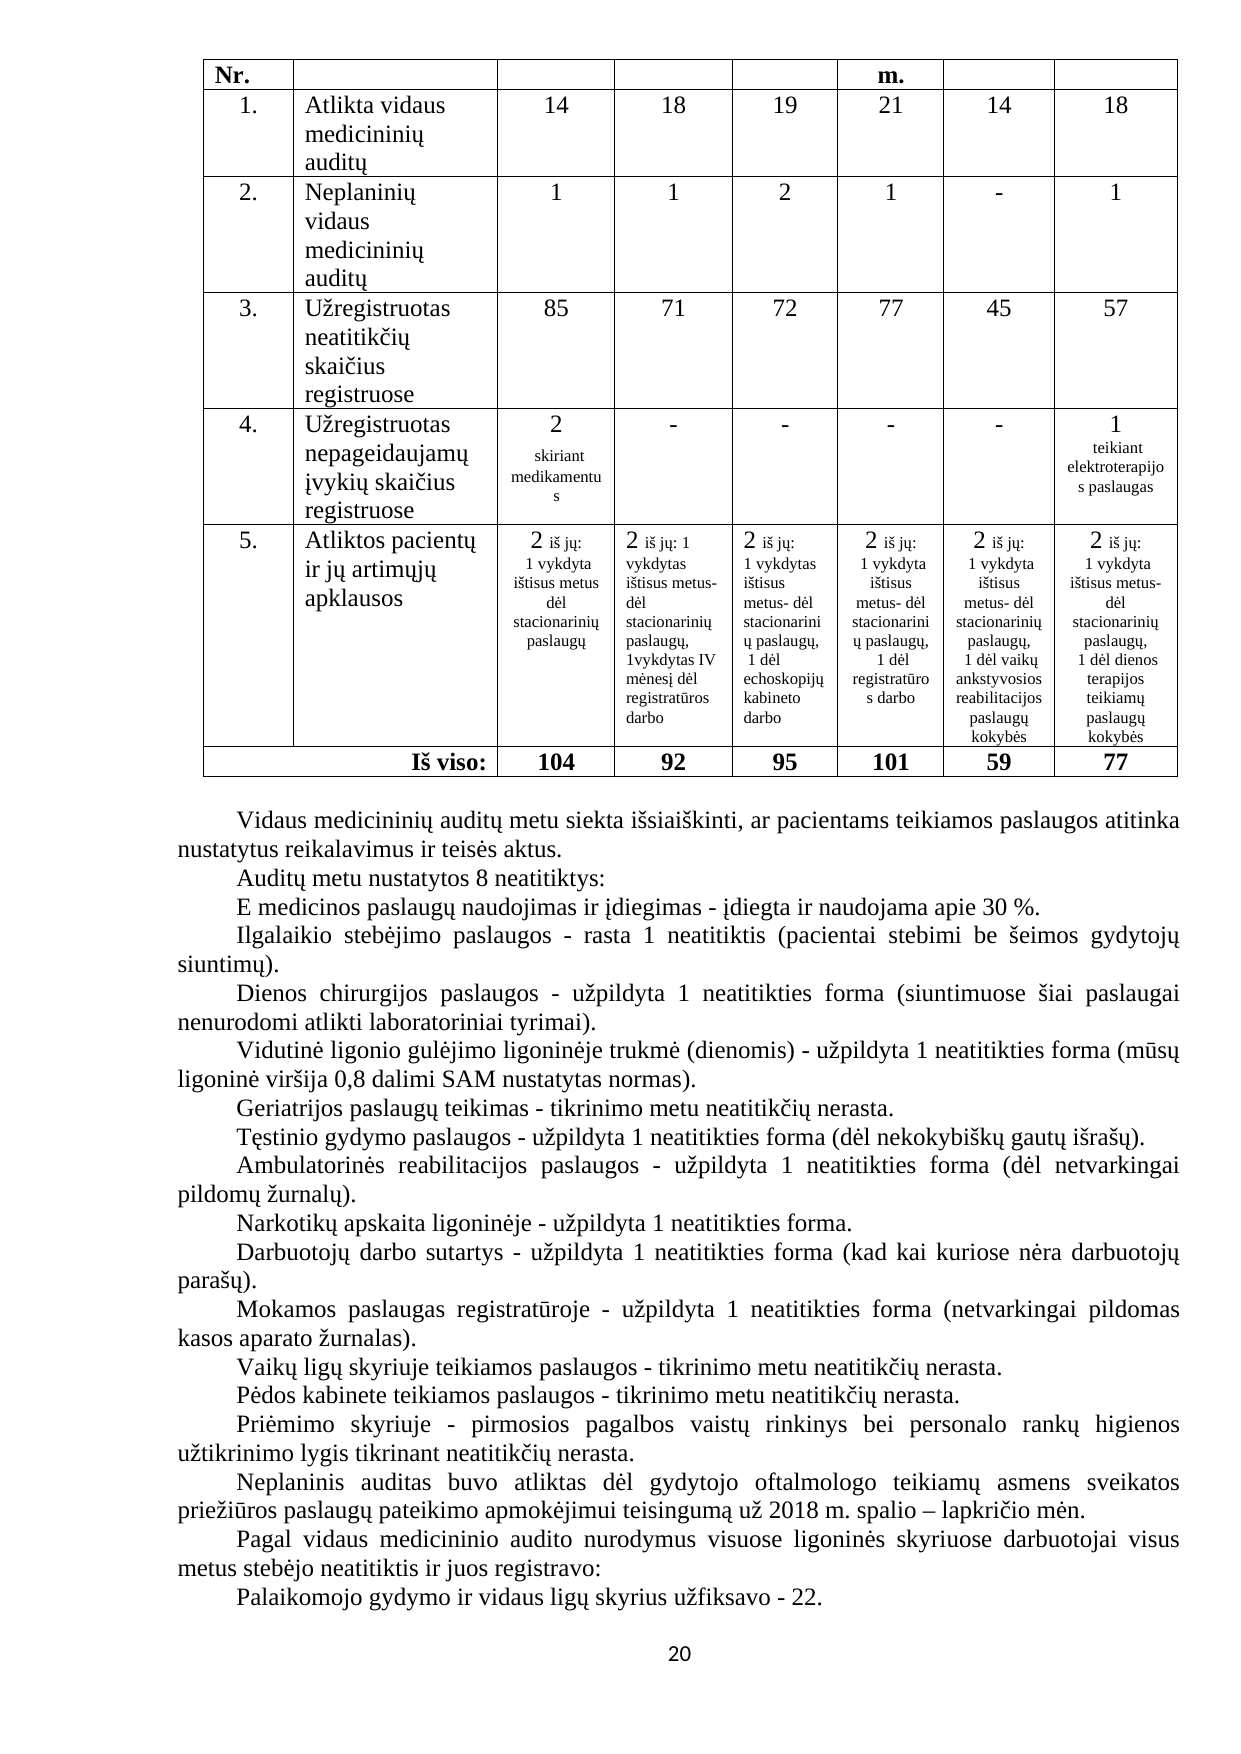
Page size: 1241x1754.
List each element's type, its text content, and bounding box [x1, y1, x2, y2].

table_cell Atlikta vidaus medicininių auditų [294, 90, 497, 176]
table_cell Atliktos pacientų ir jų artimųjų apklausos [294, 525, 497, 746]
table_cell 1 teikiant elektroterapijos paslaugas [1055, 409, 1177, 524]
table_cell - [733, 409, 837, 524]
table_cell 2 iš jų: 1 vykdyta ištisus metus dėl stacionarinių paslaugų [498, 525, 614, 746]
text Palaikomojo gydymo ir vidaus ligų skyrius užfiksavo - 22. [177, 1582, 1181, 1610]
text Vidutinė ligonio gulėjimo ligoninėje trukmė (dienomis) - užpildyta 1 neatitikties forma (mūsų ligoninė viršija 0,8 dalimi SAM nustatytas normas). [177, 1035, 1181, 1093]
table_cell 2 iš jų: 1 vykdytas ištisus metus- dėl stacionarinių paslaugų, 1vykdytas IV mėnesį dėl registratūros darbo [615, 525, 732, 746]
text Geriatrijos paslaugų teikimas - tikrinimo metu neatitikčių nerasta. [177, 1093, 1181, 1122]
table_cell 2 iš jų: 1 vykdyta ištisus metus- dėl stacionarinių paslaugų, 1 dėl dienos terapijos teikiamų paslaugų kokybės [1055, 525, 1177, 746]
table_cell 1 [1055, 177, 1177, 292]
table_cell Užregistruotas nepageidaujamų įvykių skaičius registruose [294, 409, 497, 524]
table_header [1055, 60, 1177, 89]
table_cell 77 [1055, 747, 1177, 776]
table_cell 21 [838, 90, 943, 176]
table_cell 3. [204, 293, 293, 408]
table_cell 85 [498, 293, 614, 408]
table_header [294, 60, 497, 89]
table_cell 2 iš jų: 1 vykdyta ištisus metus- dėl stacionarinių paslaugų, 1 dėl vaikų ankstyvosios reabilitacijos paslaugų kokybės [944, 525, 1054, 746]
table_cell Iš viso: [204, 747, 497, 776]
table_cell 72 [733, 293, 837, 408]
table_cell 4. [204, 409, 293, 524]
table_header m. [838, 60, 943, 89]
table_cell Neplaninių vidaus medicininių auditų [294, 177, 497, 292]
table_header [944, 60, 1054, 89]
text Ilgalaikio stebėjimo paslaugos - rasta 1 neatitiktis (pacientai stebimi be šeimos gydytojų siuntimų). [177, 920, 1181, 978]
text Tęstinio gydymo paslaugos - užpildyta 1 neatitikties forma (dėl nekokybiškų gautų išrašų). [177, 1122, 1181, 1150]
table_cell 2. [204, 177, 293, 292]
table_cell 45 [944, 293, 1054, 408]
table_cell 71 [615, 293, 732, 408]
table_cell 95 [733, 747, 837, 776]
text Pėdos kabinete teikiamos paslaugos - tikrinimo metu neatitikčių nerasta. [177, 1380, 1181, 1409]
text Mokamos paslaugas registratūroje - užpildyta 1 neatitikties forma (netvarkingai pildomas kasos aparato žurnalas). [177, 1294, 1181, 1352]
table_cell 1 [838, 177, 943, 292]
table_header [615, 60, 732, 89]
table_header [733, 60, 837, 89]
table_header Nr. [204, 60, 293, 89]
table_cell 18 [1055, 90, 1177, 176]
table_header [498, 60, 614, 89]
table_cell 77 [838, 293, 943, 408]
table_cell 104 [498, 747, 614, 776]
table_cell 1 [498, 177, 614, 292]
text Dienos chirurgijos paslaugos - užpildyta 1 neatitikties forma (siuntimuose šiai paslaugai nenurodomi atlikti laboratoriniai tyrimai). [177, 978, 1181, 1035]
text Priėmimo skyriuje - pirmosios pagalbos vaistų rinkinys bei personalo rankų higienos užtikrinimo lygis tikrinant neatitikčių nerasta. [177, 1409, 1181, 1467]
table_cell 92 [615, 747, 732, 776]
table_cell 14 [498, 90, 614, 176]
table_cell 2 iš jų: 1 vykdytas ištisus metus- dėl stacionarinių paslaugų, 1 dėl echoskopijų kabineto darbo [733, 525, 837, 746]
table_cell 59 [944, 747, 1054, 776]
text Pagal vidaus medicininio audito nurodymus visuose ligoninės skyriuose darbuotojai visus metus stebėjo neatitiktis ir juos registravo: [177, 1524, 1181, 1582]
table_cell Užregistruotas neatitikčių skaičius registruose [294, 293, 497, 408]
table_cell 19 [733, 90, 837, 176]
text Neplaninis auditas buvo atliktas dėl gydytojo oftalmologo teikiamų asmens sveikatos priežiūros paslaugų pateikimo apmokėjimui teisingumą už 2018 m. spalio – lapkričio mėn. [177, 1467, 1181, 1524]
text Ambulatorinės reabilitacijos paslaugos - užpildyta 1 neatitikties forma (dėl netvarkingai pildomų žurnalų). [177, 1150, 1181, 1208]
table_cell - [838, 409, 943, 524]
text Auditų metu nustatytos 8 neatitiktys: [177, 863, 1181, 892]
table_cell - [615, 409, 732, 524]
table_cell 18 [615, 90, 732, 176]
table_cell 1 [615, 177, 732, 292]
text Darbuotojų darbo sutartys - užpildyta 1 neatitikties forma (kad kai kuriose nėra darbuotojų parašų). [177, 1237, 1181, 1294]
table_cell 2 [733, 177, 837, 292]
text Narkotikų apskaita ligoninėje - užpildyta 1 neatitikties forma. [177, 1208, 1181, 1237]
table_cell 101 [838, 747, 943, 776]
table_cell 57 [1055, 293, 1177, 408]
text E medicinos paslaugų naudojimas ir įdiegimas - įdiegta ir naudojama apie 30 %. [177, 892, 1181, 920]
table_cell 2 skiriant medikamentus [498, 409, 614, 524]
table_cell 5. [204, 525, 293, 746]
table_cell 14 [944, 90, 1054, 176]
table_cell 1. [204, 90, 293, 176]
table_cell - [944, 409, 1054, 524]
table_cell - [944, 177, 1054, 292]
text Vaikų ligų skyriuje teikiamos paslaugos - tikrinimo metu neatitikčių nerasta. [177, 1352, 1181, 1380]
text Vidaus medicininių auditų metu siekta išsiaiškinti, ar pacientams teikiamos paslaugos atitinka nustatytus reikalavimus ir teisės aktus. [177, 805, 1181, 863]
table_cell 2 iš jų: 1 vykdyta ištisus metus- dėl stacionarinių paslaugų, 1 dėl registratūros darbo [838, 525, 943, 746]
